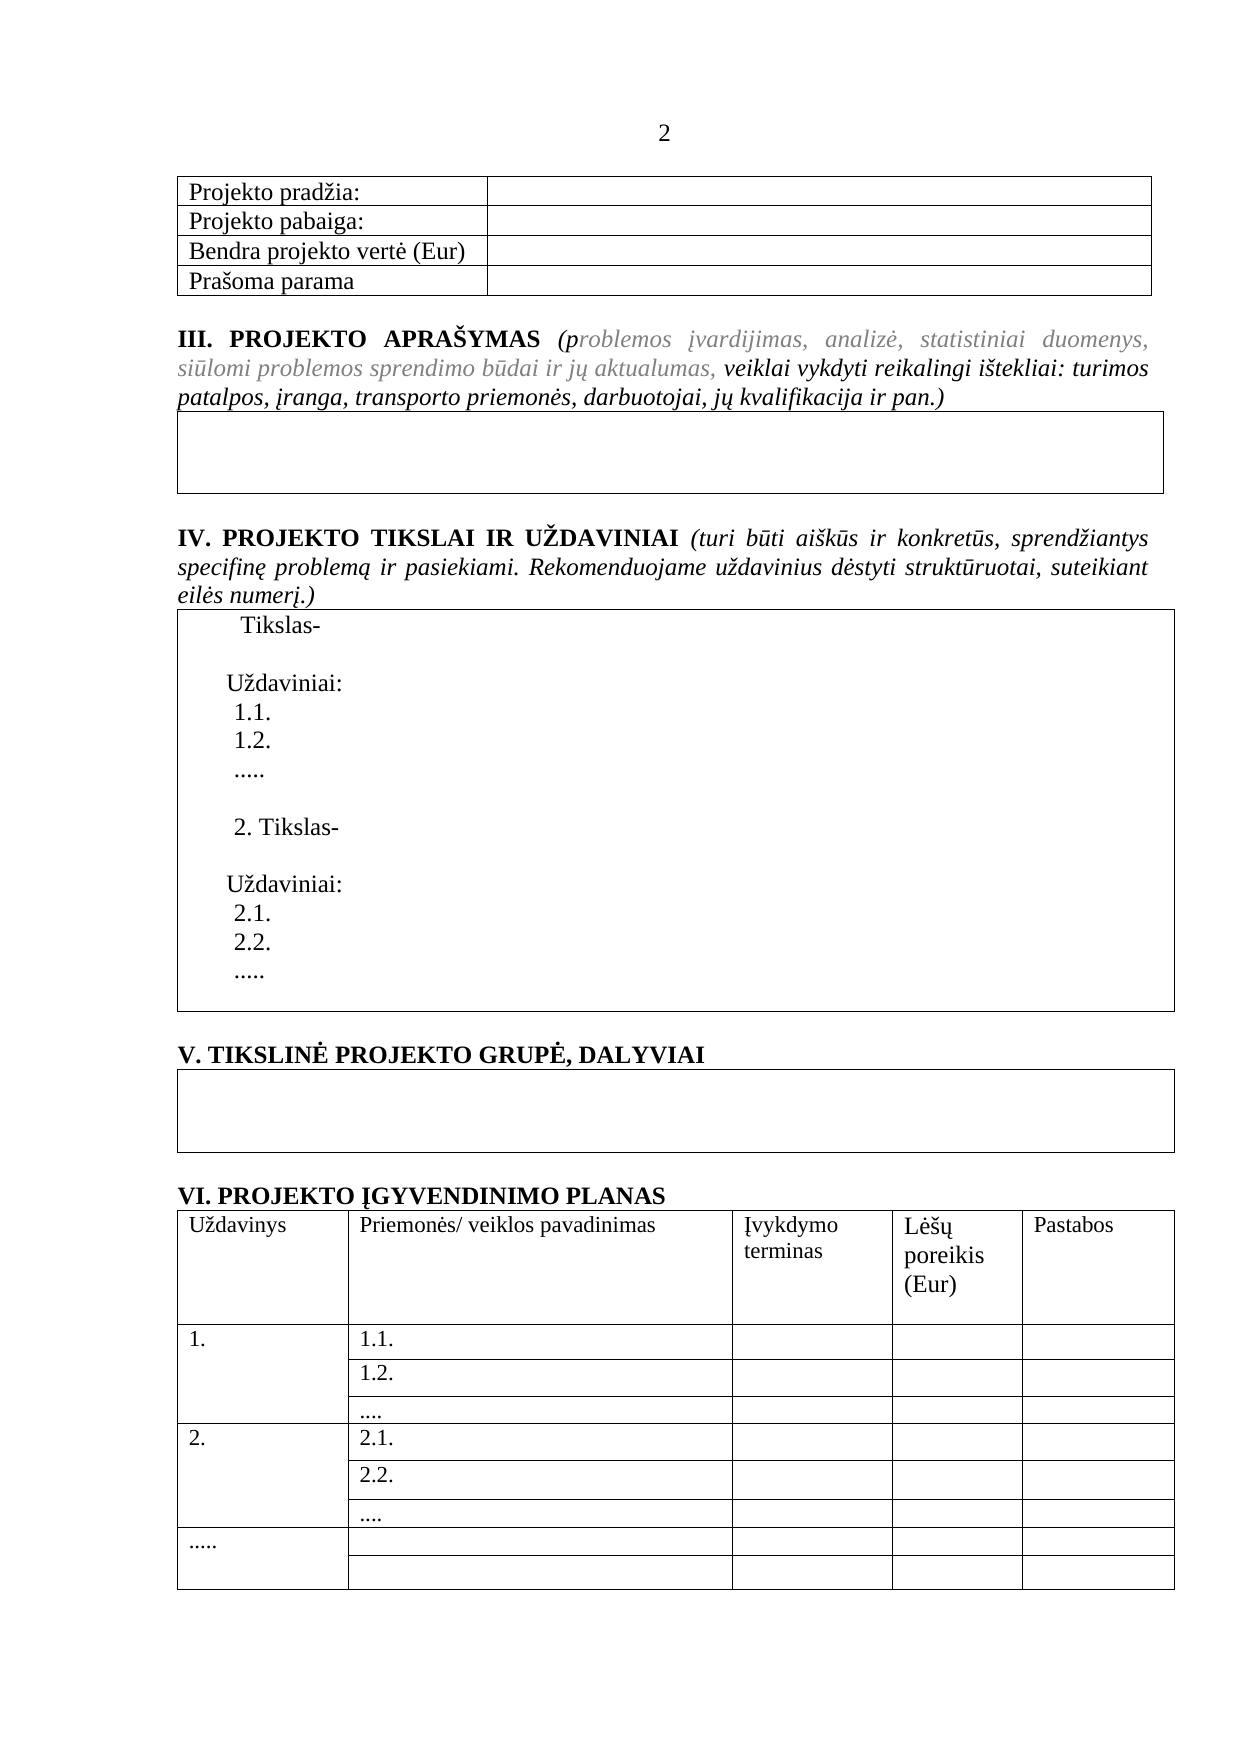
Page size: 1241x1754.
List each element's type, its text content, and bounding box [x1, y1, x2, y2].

table_cell [1023, 1461, 1174, 1499]
table_cell [893, 1528, 1022, 1555]
table_cell Projekto pabaiga: [178, 206, 487, 235]
table_header Priemonės/ veiklos pavadinimas [349, 1211, 732, 1324]
text V. TIKSLINĖ PROJEKTO GRUPĖ, DALYVIAI [177, 1040, 1152, 1069]
table_header Tikslas- Uždaviniai: 1.1. 1.2. ..... 2. Tikslas- Uždaviniai: 2.1. 2.2. ..... [178, 610, 1174, 1011]
text III. PROJEKTO APRAŠYMAS (problemos įvardijimas, analizė, statistiniai duomenys, siūlomi problemos sprendimo būdai ir jų aktualumas, veiklai vykdyti reikalingi ištekliai: turimos patalpos, įranga, transporto priemonės, darbuotojai, jų kvalifikacija ir pan.) [177, 324, 1152, 411]
table_cell 2.2. [349, 1461, 732, 1499]
table_cell Prašoma parama [178, 266, 487, 295]
table_cell 2.1. [349, 1424, 732, 1459]
table_cell .... [349, 1500, 732, 1527]
table_cell [893, 1360, 1022, 1396]
table_cell [349, 1528, 732, 1555]
table_cell [488, 266, 1151, 295]
table_cell Bendra projekto vertė (Eur) [178, 236, 487, 265]
table_cell [893, 1461, 1022, 1499]
table_cell [733, 1424, 892, 1459]
table_cell [1023, 1424, 1174, 1459]
table_header Pastabos [1023, 1211, 1174, 1324]
table_cell [893, 1397, 1022, 1423]
table_cell [488, 236, 1151, 265]
table_cell 1.2. [349, 1360, 732, 1396]
table_cell [488, 206, 1151, 235]
table_cell [733, 1325, 892, 1358]
table_cell ..... [178, 1528, 348, 1589]
table_cell [1023, 1556, 1174, 1589]
table_cell [1023, 1360, 1174, 1396]
table_cell [893, 1424, 1022, 1459]
table_cell [1023, 1397, 1174, 1423]
table_cell 1. [178, 1325, 348, 1423]
table_cell 2. [178, 1424, 348, 1527]
table_cell [733, 1397, 892, 1423]
table_cell [733, 1360, 892, 1396]
text IV. PROJEKTO TIKSLAI IR UŽDAVINIAI (turi būti aiškūs ir konkretūs, sprendžiantys specifinę problemą ir pasiekiami. Rekomenduojame uždavinius dėstyti struktūruotai, suteikiant eilės numerį.) [177, 523, 1152, 609]
table_cell Projekto pradžia: [178, 177, 487, 205]
text VI. PROJEKTO ĮGYVENDINIMO PLANAS [177, 1181, 1152, 1210]
table_cell [733, 1528, 892, 1555]
table_header Lėšų poreikis (Eur) [893, 1211, 1022, 1324]
table_cell 1.1. [349, 1325, 732, 1358]
table_header Uždavinys [178, 1211, 348, 1324]
table_cell [1023, 1528, 1174, 1555]
table_header [178, 412, 1163, 493]
table_header Įvykdymo terminas [733, 1211, 892, 1324]
table_cell [893, 1325, 1022, 1358]
table_cell [733, 1500, 892, 1527]
table_cell [1023, 1500, 1174, 1527]
table_cell [1023, 1325, 1174, 1358]
table_cell [893, 1556, 1022, 1589]
table_cell [893, 1500, 1022, 1527]
table_cell [733, 1461, 892, 1499]
table_cell [733, 1556, 892, 1589]
table_cell [488, 177, 1151, 205]
table_cell [349, 1556, 732, 1589]
table_header [178, 1070, 1174, 1152]
table_cell .... [349, 1397, 732, 1423]
